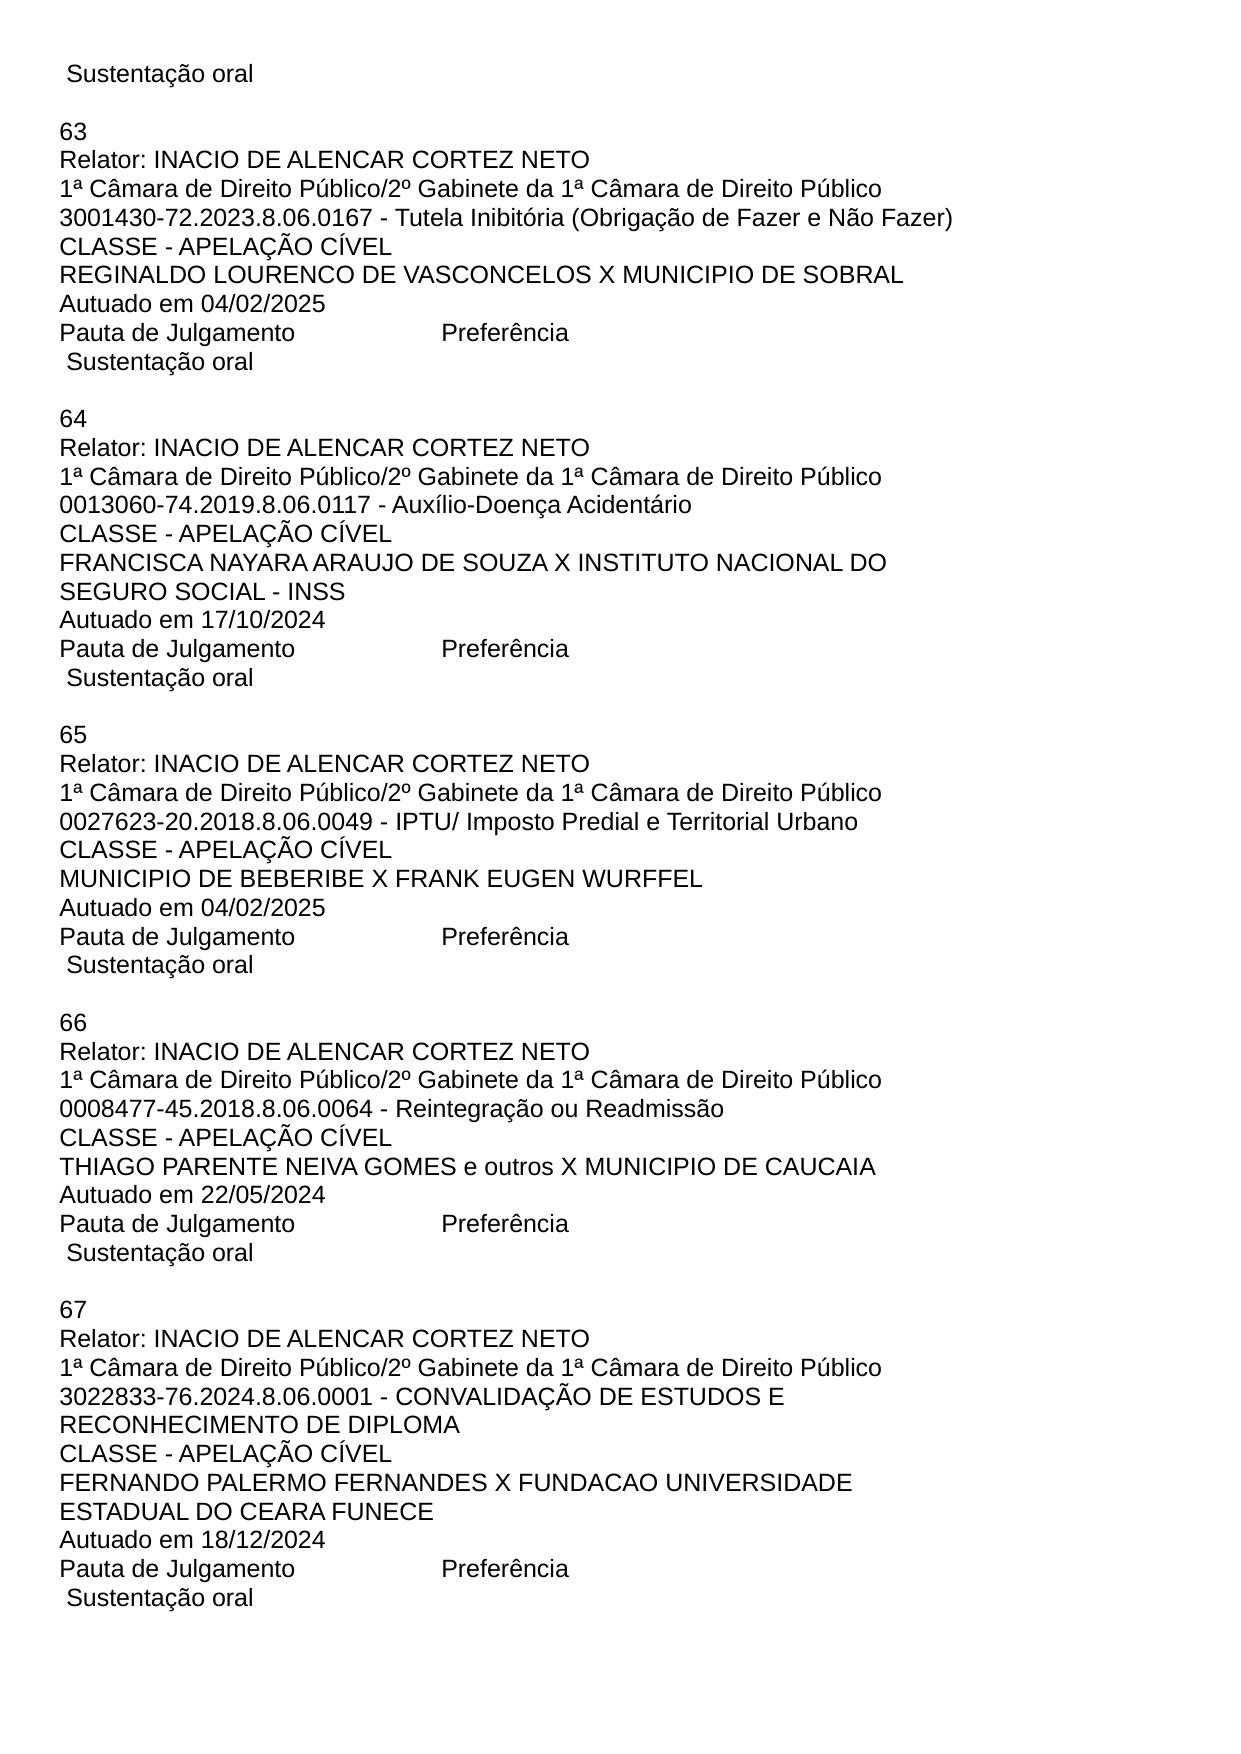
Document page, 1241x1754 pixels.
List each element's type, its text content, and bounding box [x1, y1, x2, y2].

text MUNICIPIO DE BEBERIBE X FRANK EUGEN WURFFEL [59, 864, 989, 893]
text Pauta de Julgamento Preferência [59, 318, 989, 347]
text CLASSE - APELAÇÃO CÍVEL [59, 1439, 989, 1468]
text Sustentação oral [59, 59, 989, 88]
text Relator: INACIO DE ALENCAR CORTEZ NETO [59, 1037, 989, 1065]
text Sustentação oral [59, 663, 989, 692]
text Autuado em 17/10/2024 [59, 605, 989, 634]
text 64 [59, 404, 989, 433]
text Sustentação oral [59, 1583, 989, 1612]
text CLASSE - APELAÇÃO CÍVEL [59, 232, 989, 260]
text 1ª Câmara de Direito Público/2º Gabinete da 1ª Câmara de Direito Público [59, 1065, 989, 1094]
text Pauta de Julgamento Preferência [59, 1554, 989, 1583]
text FERNANDO PALERMO FERNANDES X FUNDACAO UNIVERSIDADE ESTADUAL DO CEARA FUNECE [59, 1468, 989, 1525]
text 66 [59, 1008, 989, 1037]
text Sustentação oral [59, 950, 989, 979]
text FRANCISCA NAYARA ARAUJO DE SOUZA X INSTITUTO NACIONAL DO SEGURO SOCIAL - INSS [59, 548, 989, 605]
text Relator: INACIO DE ALENCAR CORTEZ NETO [59, 1324, 989, 1353]
text Relator: INACIO DE ALENCAR CORTEZ NETO [59, 433, 989, 462]
text 67 [59, 1295, 989, 1324]
text Pauta de Julgamento Preferência [59, 1209, 989, 1238]
text 0013060-74.2019.8.06.0117 - Auxílio-Doença Acidentário [59, 490, 989, 519]
text 1ª Câmara de Direito Público/2º Gabinete da 1ª Câmara de Direito Público [59, 778, 989, 807]
text 65 [59, 720, 989, 749]
text CLASSE - APELAÇÃO CÍVEL [59, 519, 989, 548]
text Autuado em 04/02/2025 [59, 289, 989, 318]
text 0008477-45.2018.8.06.0064 - Reintegração ou Readmissão [59, 1094, 989, 1123]
text Relator: INACIO DE ALENCAR CORTEZ NETO [59, 145, 989, 174]
text 3001430-72.2023.8.06.0167 - Tutela Inibitória (Obrigação de Fazer e Não Fazer) [59, 203, 989, 232]
text THIAGO PARENTE NEIVA GOMES e outros X MUNICIPIO DE CAUCAIA [59, 1152, 989, 1180]
text Sustentação oral [59, 347, 989, 375]
text Autuado em 18/12/2024 [59, 1525, 989, 1554]
text Sustentação oral [59, 1238, 989, 1267]
text 1ª Câmara de Direito Público/2º Gabinete da 1ª Câmara de Direito Público [59, 1353, 989, 1382]
text 63 [59, 117, 989, 145]
text REGINALDO LOURENCO DE VASCONCELOS X MUNICIPIO DE SOBRAL [59, 260, 989, 289]
text Relator: INACIO DE ALENCAR CORTEZ NETO [59, 749, 989, 778]
text Pauta de Julgamento Preferência [59, 922, 989, 950]
text 0027623-20.2018.8.06.0049 - IPTU/ Imposto Predial e Territorial Urbano [59, 807, 989, 835]
text Autuado em 22/05/2024 [59, 1180, 989, 1209]
text CLASSE - APELAÇÃO CÍVEL [59, 835, 989, 864]
text CLASSE - APELAÇÃO CÍVEL [59, 1123, 989, 1152]
text 1ª Câmara de Direito Público/2º Gabinete da 1ª Câmara de Direito Público [59, 462, 989, 490]
text 1ª Câmara de Direito Público/2º Gabinete da 1ª Câmara de Direito Público [59, 174, 989, 203]
text 3022833-76.2024.8.06.0001 - CONVALIDAÇÃO DE ESTUDOS E RECONHECIMENTO DE DIPLOMA [59, 1382, 989, 1439]
text Pauta de Julgamento Preferência [59, 634, 989, 663]
text Autuado em 04/02/2025 [59, 893, 989, 922]
